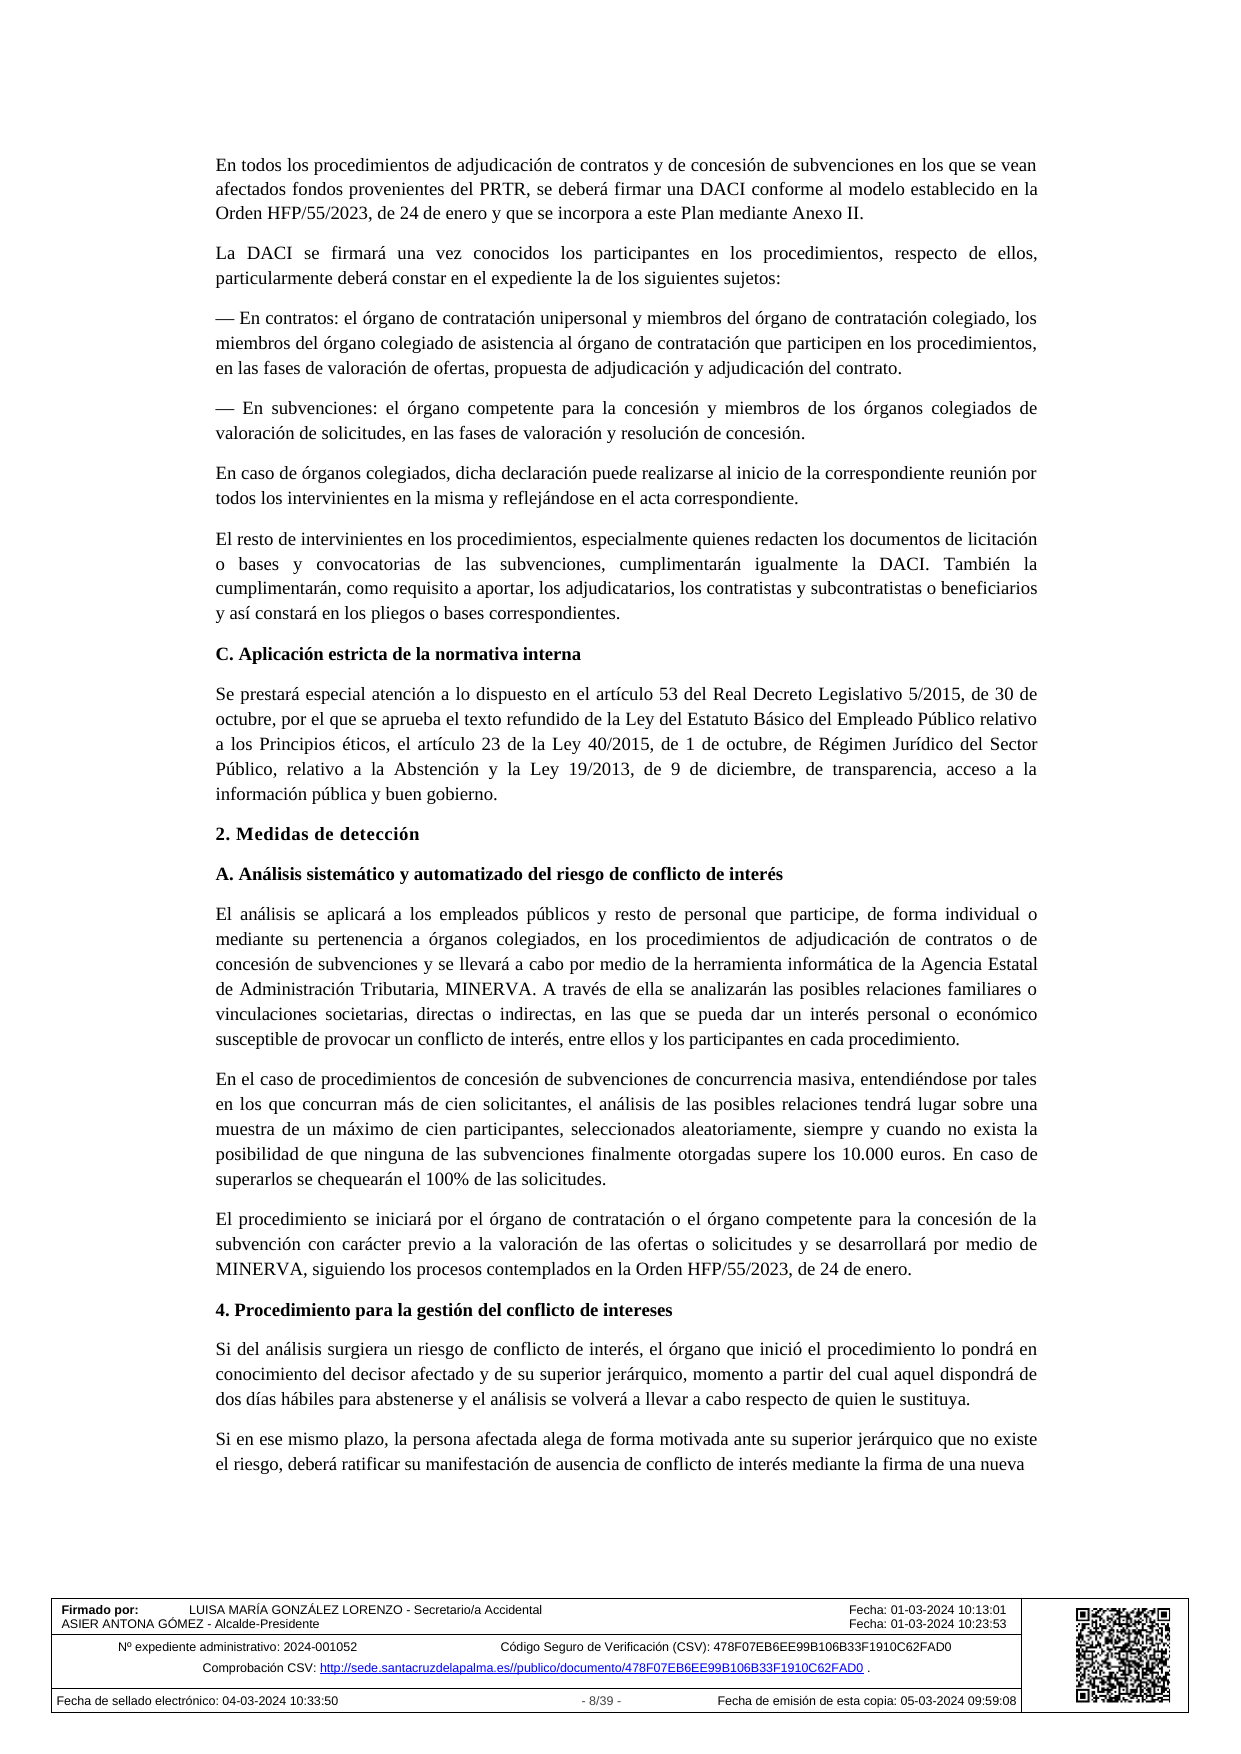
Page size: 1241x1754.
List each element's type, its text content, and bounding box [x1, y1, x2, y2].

text En todos los procedimientos de adjudicación de contratos y de concesión de subvenciones en los que se vean afectados fondos provenientes del PRTR, se deberá firmar una DACI conforme al modelo establecido en la Orden HFP/55/2023, de 24 de enero y que se incorpora a este Plan mediante Anexo II. [215, 152, 1039, 224]
text Si en ese mismo plazo, la persona afectada alega de forma motivada ante su superior jerárquico que no existe el riesgo, deberá ratificar su manifestación de ausencia de conflicto de interés mediante la firma de una nueva [215, 1426, 1039, 1476]
text C. Aplicación estricta de la normativa interna [215, 644, 1189, 665]
table_header [1022, 1599, 1188, 1712]
text El resto de intervinientes en los procedimientos, especialmente quienes redacten los documentos de licitación o bases y convocatorias de las subvenciones, cumplimentarán igualmente la DACI. También la cumplimentarán, como requisito a aportar, los adjudicatarios, los contratistas y subcontratistas o beneficiarios y así constará en los pliegos o bases correspondientes. [215, 525, 1039, 624]
text El procedimiento se iniciará por el órgano de contratación o el órgano competente para la concesión de la subvención con carácter previo a la valoración de las ofertas o solicitudes y se desarrollará por medio de MINERVA, siguiendo los procesos contemplados en la Orden HFP/55/2023, de 24 de enero. [215, 1206, 1039, 1280]
text Se prestará especial atención a lo dispuesto en el artículo 53 del Real Decreto Legislativo 5/2015, de 30 de octubre, por el que se aprueba el texto refundido de la Ley del Estatuto Básico del Empleado Público relativo a los Principios éticos, el artículo 23 de la Ley 40/2015, de 1 de octubre, de Régimen Jurídico del Sector Público, relativo a la Abstención y la Ley 19/2013, de 9 de diciembre, de transparencia, acceso a la información pública y buen gobierno. [215, 680, 1039, 805]
text La DACI se firmará una vez conocidos los participantes en los procedimientos, respecto de ellos, particularmente deberá constar en el expediente la de los siguientes sujetos: [215, 240, 1039, 289]
text A. Análisis sistemático y automatizado del riesgo de conflicto de interés [215, 864, 1189, 885]
table_cell Fecha de sellado electrónico: 04-03-2024 10:33:50 - 8/39 - Fecha de emisión de esta copia: 05-03-2024 09:59:08 [52, 1689, 1021, 1712]
text En el caso de procedimientos de concesión de subvenciones de concurrencia masiva, entendiéndose por tales en los que concurran más de cien solicitantes, el análisis de las posibles relaciones tendrá lugar sobre una muestra de un máximo de cien participantes, seleccionados aleatoriamente, siempre y cuando no exista la posibilidad de que ninguna de las subvenciones finalmente otorgadas supere los 10.000 euros. En caso de superarlos se chequearán el 100% de las solicitudes. [215, 1065, 1039, 1190]
text El análisis se aplicará a los empleados públicos y resto de personal que participe, de forma individual o mediante su pertenencia a órganos colegiados, en los procedimientos de adjudicación de contratos o de concesión de subvenciones y se llevará a cabo por medio de la herramienta informática de la Agencia Estatal de Administración Tributaria, MINERVA. A través de ella se analizarán las posibles relaciones familiares o vinculaciones societarias, directas o indirectas, en las que se pueda dar un interés personal o económico susceptible de provocar un conflicto de interés, entre ellos y los participantes en cada procedimiento. [215, 900, 1039, 1050]
text En caso de órganos colegiados, dicha declaración puede realizarse al inicio de la correspondiente reunión por todos los intervinientes en la misma y reflejándose en el acta correspondiente. [215, 459, 1039, 509]
text — En subvenciones: el órgano competente para la concesión y miembros de los órganos colegiados de valoración de solicitudes, en las fases de valoración y resolución de concesión. [215, 394, 1039, 444]
table_header Firmado por: LUISA MARÍA GONZÁLEZ LORENZO - Secretario/a Accidental Fecha: 01-03-2024 10:13:01 ASIER ANTONA GÓMEZ - Alcalde-Presidente Fecha: 01-03-2024 10:23:53 [52, 1599, 1021, 1633]
text Si del análisis surgiera un riesgo de conflicto de interés, el órgano que inició el procedimiento lo pondrá en conocimiento del decisor afectado y de su superior jerárquico, momento a partir del cual aquel dispondrá de dos días hábiles para abstenerse y el análisis se volverá a llevar a cabo respecto de quien le sustituya. [215, 1336, 1039, 1411]
text 4. Procedimiento para la gestión del conflicto de intereses [215, 1299, 1189, 1321]
text — En contratos: el órgano de contratación unipersonal y miembros del órgano de contratación colegiado, los miembros del órgano colegiado de asistencia al órgano de contratación que participen en los procedimientos, en las fases de valoración de ofertas, propuesta de adjudicación y adjudicación del contrato. [215, 304, 1039, 379]
text 2. Medidas de detección [215, 824, 1189, 845]
table_cell Nº expediente administrativo: 2024-001052 Código Seguro de Verificación (CSV): 478F07EB6EE99B106B33F1910C62FAD0 Comprobación CSV: http://sede.santacruzdelapalma.es//publico/documento/478F07EB6EE99B106B33F1910C62FAD0 . [52, 1635, 1021, 1688]
